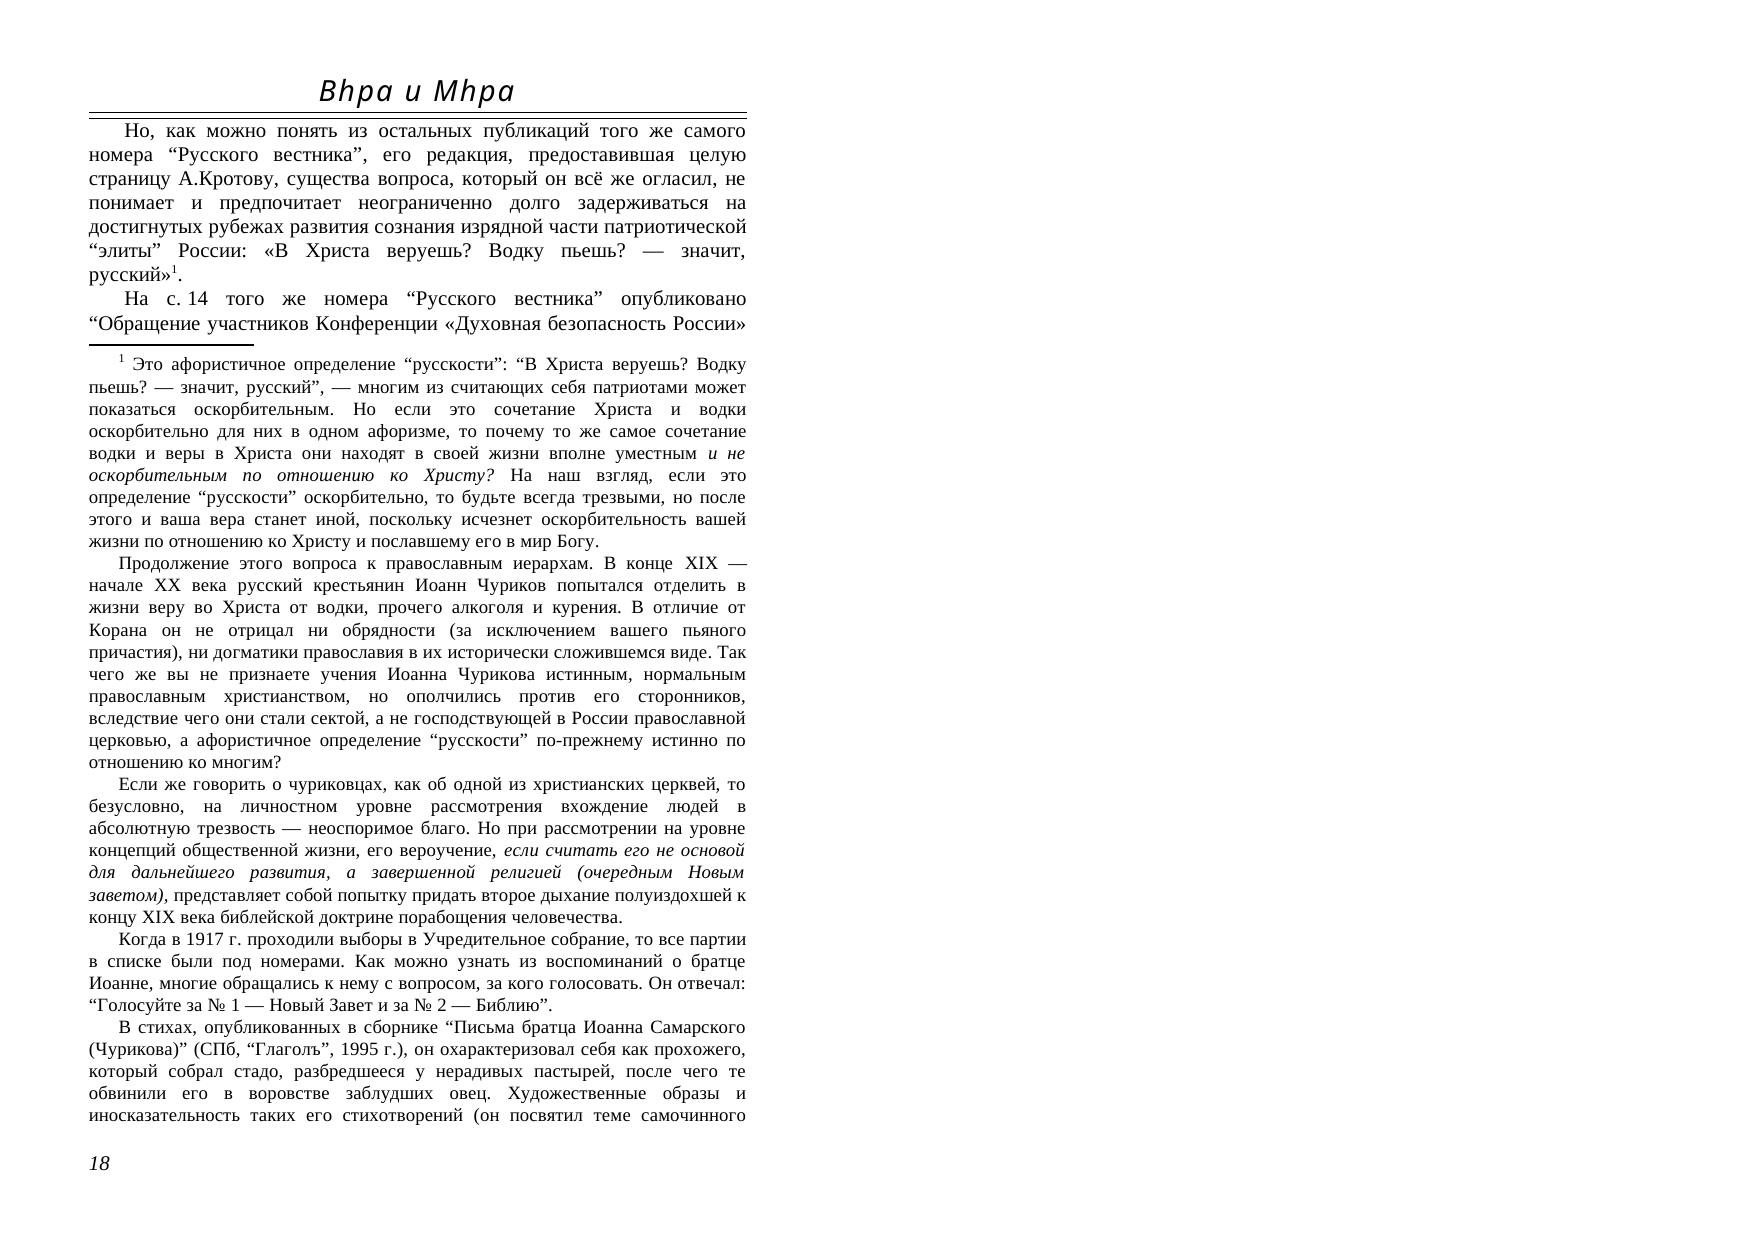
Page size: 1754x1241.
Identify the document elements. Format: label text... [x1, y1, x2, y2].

text В стихах, опубликованных в сборнике “Письма братца Иоанна Самарского (Чурикова)” (СПб, “Глаголъ”, 1995 г.), он охарактеризовал себя как прохожего, который собрал стадо, разбредшееся у нерадивых пастырей, после чего те обвинили его в воровстве заблудших овец. Художественные образы и иносказательность таких его стихотворений (он посвятил теме самочинного [89, 1015, 747, 1126]
text Это афористичное определение “русскости”: “В Христа веруешь? Водку пьешь? — значит, русский”, — многим из считающих себя патриотами может показаться оскорбительным. Но если это сочетание Христа и водки оскорбительно для них в одном афоризме, то почему то же самое сочетание водки и веры в Христа они находят в своей жизни вполне уместным и не оскорбительным по отношению ко Христу? На наш взгляд, если это определение “русскости” оскорбительно, то будьте всегда трезвыми, но после этого и ваша вера станет иной, поскольку исчезнет оскорбительность вашей жизни по отношению ко Христу и пославшему его в мир Богу. [89, 351, 747, 552]
text Когда в 1917 г. проходили выборы в Учредительное собрание, то все партии в списке были под номерами. Как можно узнать из воспоминаний о братце Иоанне, многие обращались к нему с вопросом, за кого голосовать. Он отвечал: “Голосуйте за № 1 — Новый Завет и за № 2 — Библию”. [89, 927, 747, 1015]
text Но, как можно понять из остальных публикаций того же самого номера “Рус­ского вестника”, его редакция, предоставившая целую страницу А.Кротову, существа вопроса, который он всё же огласил, не понимает и предпочитает неограниченно долго задерживаться на достигнутых рубежах развития сознания изрядной части патриотической “элиты” России: «В Христа веруешь? Водку пьешь? — значит, русский». [89, 119, 747, 286]
text Продолжение этого вопроса к православным иерархам. В конце XIX — начале ХХ века русский крестьянин Иоанн Чуриков попытался отделить в жизни веру во Христа от водки, прочего алкоголя и курения. В отличие от Корана он не отрицал ни обрядности (за исключением вашего пьяного причастия), ни догматики православия в их исторически сложившемся виде. Так чего же вы не признаете учения Иоанна Чурикова истинным, нормальным православным христианством, но ополчились против его сторонников, вследствие чего они стали сектой, а не господствующей в России православной церковью, а афористичное определение “русскости” по-прежнему истинно по отношению ко многим? [89, 552, 747, 772]
text На с. 14 того же номера “Русского вестника” опубликовано “Обраще­ние участников Конференции «Духовная безопасность России» [89, 286, 747, 334]
text Если же говорить о чуриковцах, как об одной из христианских церквей, то безусловно, на личностном уровне рассмотрения вхождение людей в абсолютную трезвость — неоспоримое благо. Но при рассмотрении на уровне концепций общественной жизни, его вероучение, если считать его не основой для дальнейшего развития, а завершенной религией (очередным Новым заветом), представляет собой попытку придать второе дыхание полуиздохшей к концу XIX века библейской доктрине порабощения человечества. [89, 772, 747, 927]
